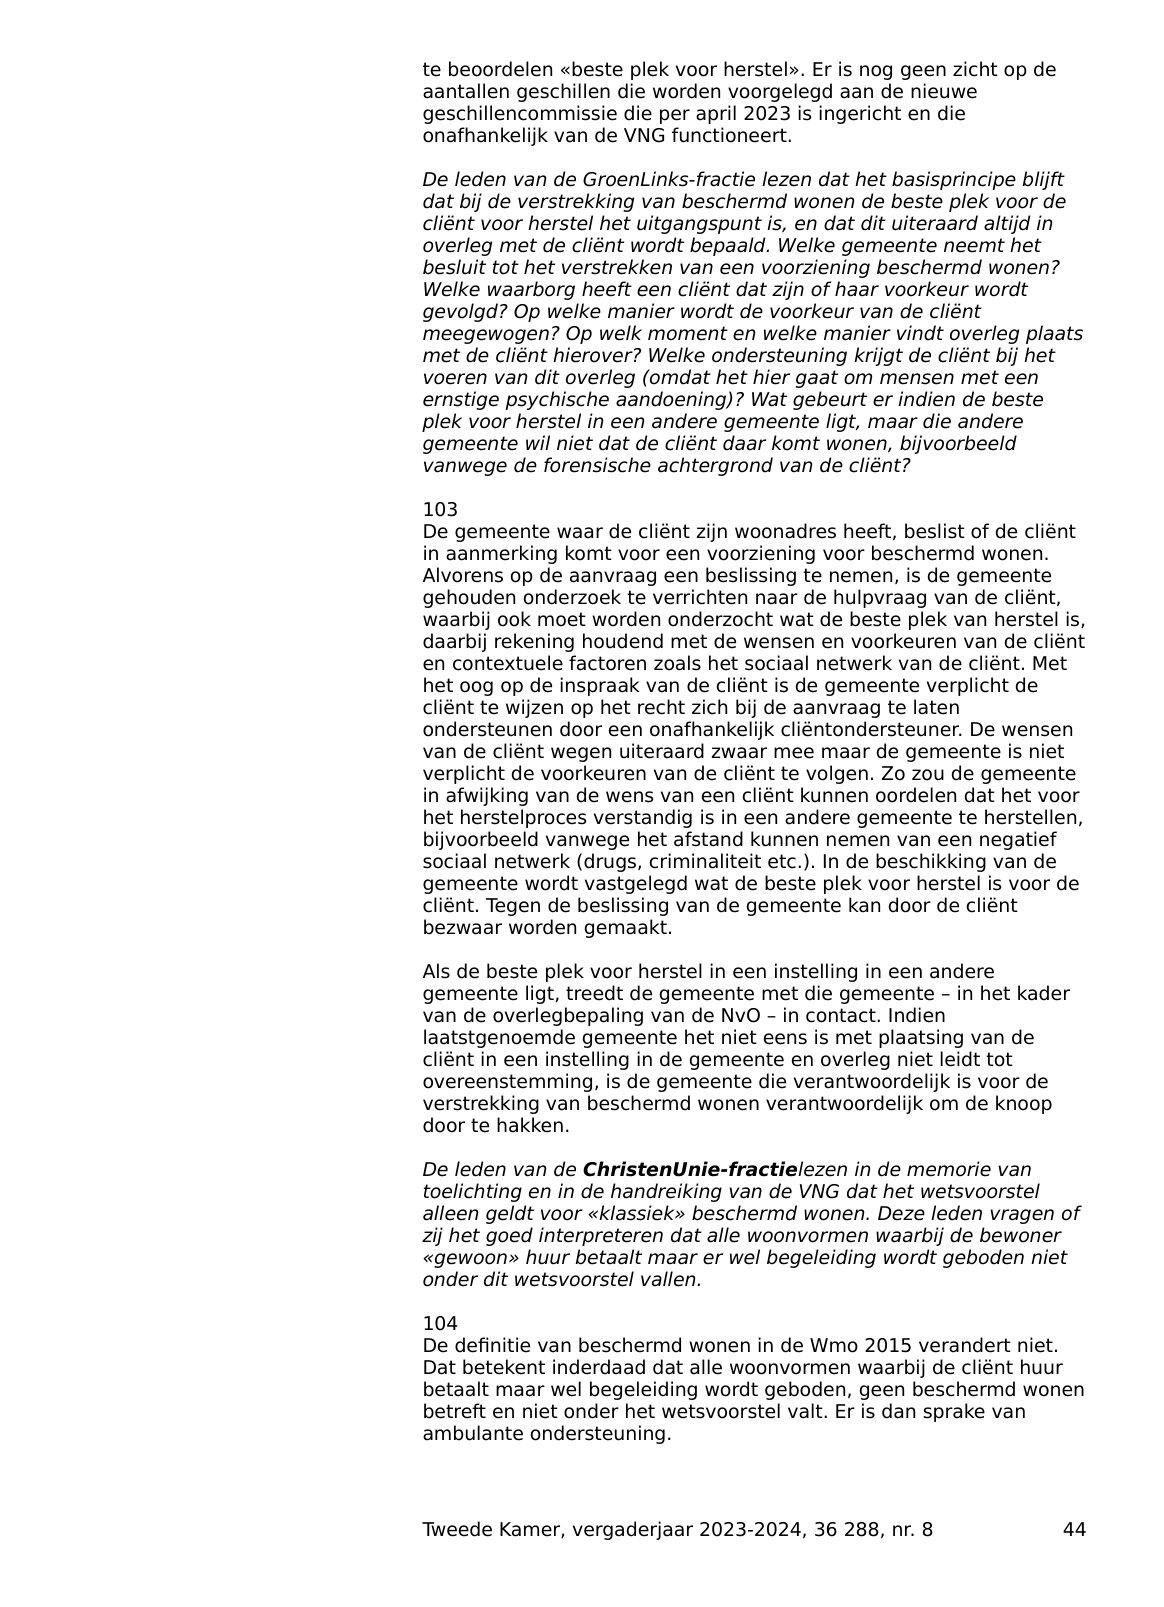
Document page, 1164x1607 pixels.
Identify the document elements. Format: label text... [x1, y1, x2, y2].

text De leden van de ChristenUnie-fractielezen in de memorie van toelichting en in de handreiking van de VNG dat het wetsvoorstel alleen geldt voor «klassiek» beschermd wonen. Deze leden vragen of zij het goed interpreteren dat alle woonvormen waarbij de bewoner «gewoon» huur betaalt maar er wel begeleiding wordt geboden niet onder dit wetsvoorstel vallen. [422, 1159, 1087, 1291]
text 103 [422, 499, 1087, 521]
text De leden van de GroenLinks-fractie lezen dat het basisprincipe blijft dat bij de verstrekking van beschermd wonen de beste plek voor de cliënt voor herstel het uitgangspunt is, en dat dit uiteraard altijd in overleg met de cliënt wordt bepaald. Welke gemeente neemt het besluit tot het verstrekken van een voorziening beschermd wonen? Welke waarborg heeft een cliënt dat zijn of haar voorkeur wordt gevolgd? Op welke manier wordt de voorkeur van de cliënt meegewogen? Op welk moment en welke manier vindt overleg plaats met de cliënt hierover? Welke ondersteuning krijgt de cliënt bij het voeren van dit overleg (omdat het hier gaat om mensen met een ernstige psychische aandoening)? Wat gebeurt er indien de beste plek voor herstel in een andere gemeente ligt, maar die andere gemeente wil niet dat de cliënt daar komt wonen, bijvoorbeeld vanwege de forensische achtergrond van de cliënt? [422, 169, 1087, 477]
text Als de beste plek voor herstel in een instelling in een andere gemeente ligt, treedt de gemeente met die gemeente – in het kader van de overlegbepaling van de NvO – in contact. Indien laatstgenoemde gemeente het niet eens is met plaatsing van de cliënt in een instelling in de gemeente en overleg niet leidt tot overeenstemming, is de gemeente die verantwoordelijk is voor de verstrekking van beschermd wonen verantwoordelijk om de knoop door te hakken. [422, 961, 1087, 1137]
text De gemeente waar de cliënt zijn woonadres heeft, beslist of de cliënt in aanmerking komt voor een voorziening voor beschermd wonen. Alvorens op de aanvraag een beslissing te nemen, is de gemeente gehouden onderzoek te verrichten naar de hulpvraag van de cliënt, waarbij ook moet worden onderzocht wat de beste plek van herstel is, daarbij rekening houdend met de wensen en voorkeuren van de cliënt en contextuele factoren zoals het sociaal netwerk van de cliënt. Met het oog op de inspraak van de cliënt is de gemeente verplicht de cliënt te wijzen op het recht zich bij de aanvraag te laten ondersteunen door een onafhankelijk cliëntondersteuner. De wensen van de cliënt wegen uiteraard zwaar mee maar de gemeente is niet verplicht de voorkeuren van de cliënt te volgen. Zo zou de gemeente in afwijking van de wens van een cliënt kunnen oordelen dat het voor het herstelproces verstandig is in een andere gemeente te herstellen, bijvoorbeeld vanwege het afstand kunnen nemen van een negatief sociaal netwerk (drugs, criminaliteit etc.). In de beschikking van de gemeente wordt vastgelegd wat de beste plek voor herstel is voor de cliënt. Tegen de beslissing van de gemeente kan door de cliënt bezwaar worden gemaakt. [422, 521, 1087, 939]
text te beoordelen «beste plek voor herstel». Er is nog geen zicht op de aantallen geschillen die worden voorgelegd aan de nieuwe geschillencommissie die per april 2023 is ingericht en die onafhankelijk van de VNG functioneert. [422, 59, 1087, 147]
text 104 [422, 1313, 1087, 1335]
text De definitie van beschermd wonen in de Wmo 2015 verandert niet. Dat betekent inderdaad dat alle woonvormen waarbij de cliënt huur betaalt maar wel begeleiding wordt geboden, geen beschermd wonen betreft en niet onder het wetsvoorstel valt. Er is dan sprake van ambulante ondersteuning. [422, 1335, 1087, 1445]
